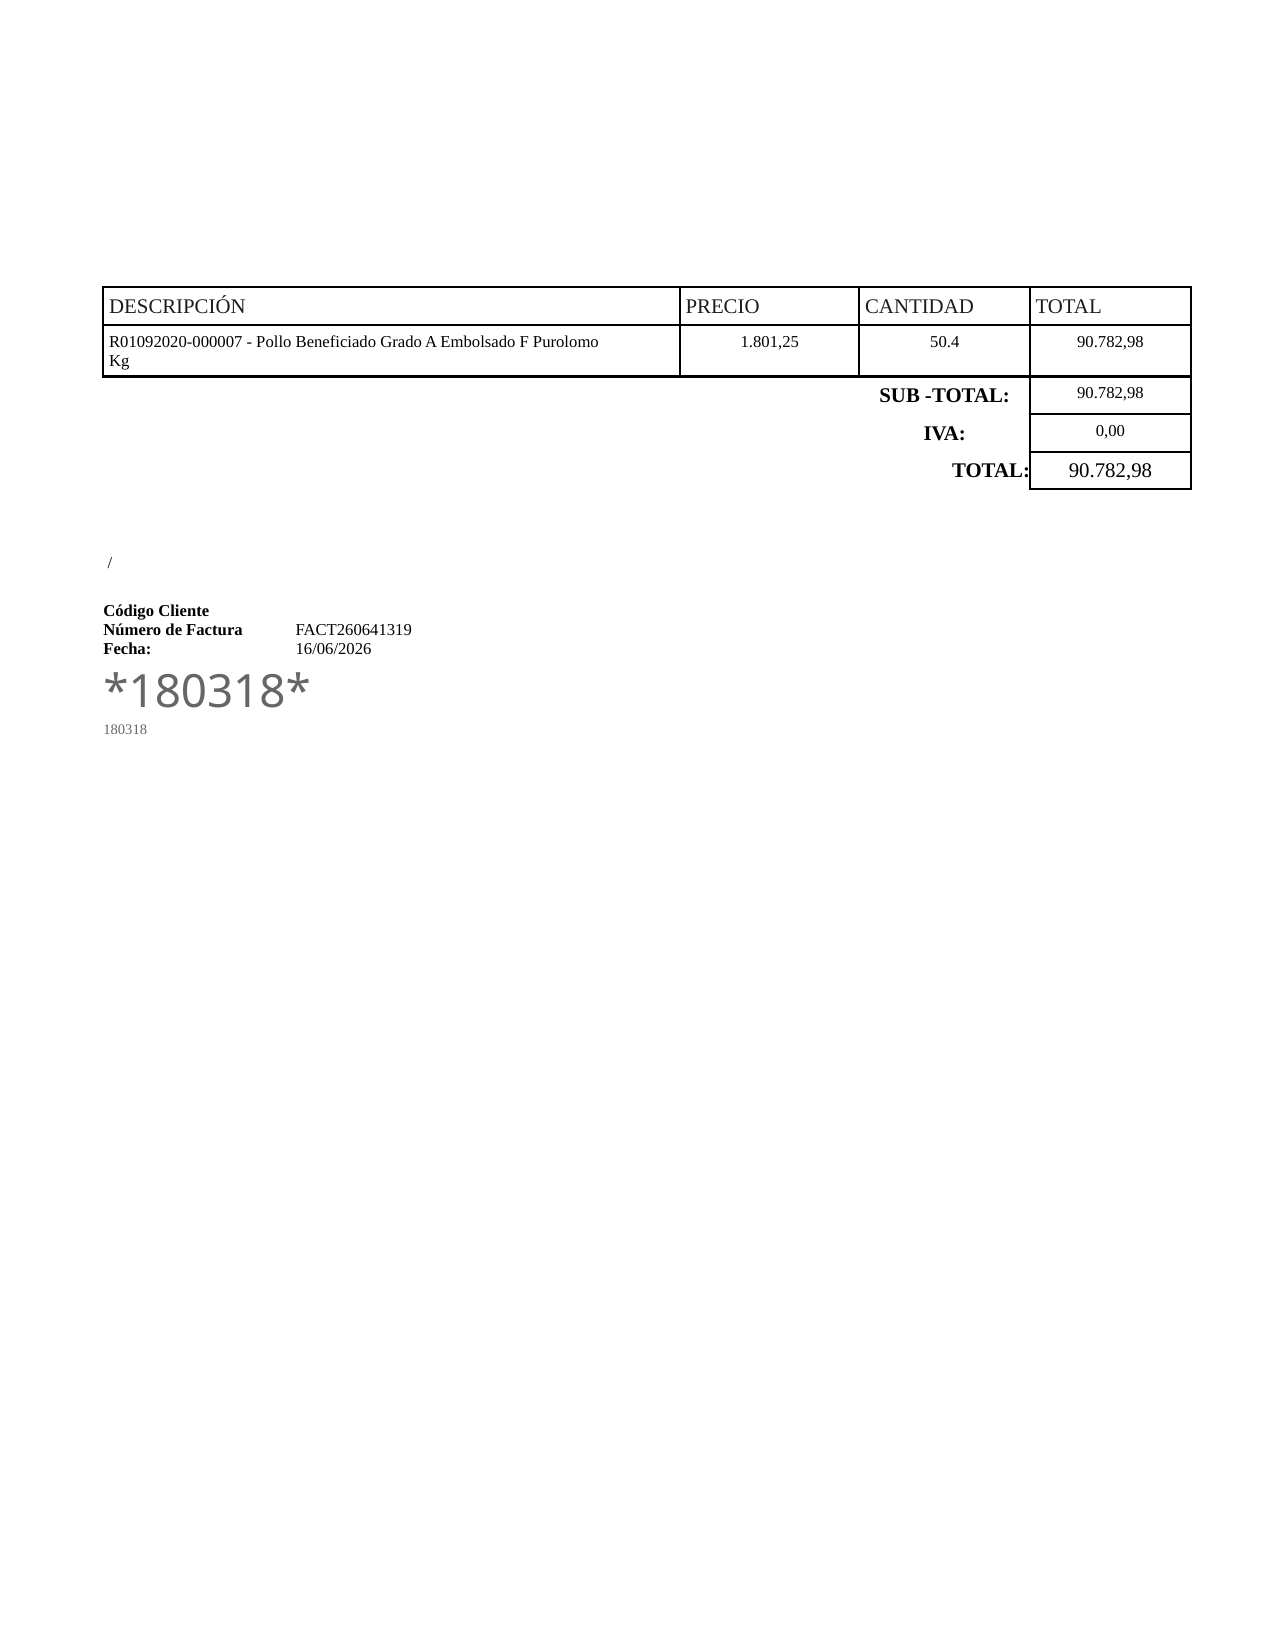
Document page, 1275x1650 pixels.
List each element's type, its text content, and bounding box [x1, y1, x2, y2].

text 180318 [103, 721, 1137, 737]
table_cell 90.782,98 [1031, 326, 1190, 375]
table_cell R01092020-000007 - Pollo Beneficiado Grado A Embolsado F Purolomo Kg [104, 326, 679, 375]
table_header [295, 601, 517, 620]
table_header CANTIDAD [860, 288, 1029, 323]
table_header DESCRIPCIÓN [104, 288, 679, 323]
table_cell [103, 514, 858, 533]
table_cell Fecha: [103, 639, 295, 658]
table_cell 90.782,98 [1031, 453, 1190, 488]
table_cell 0,00 [1031, 415, 1190, 451]
table_cell FACT260641319 [295, 620, 517, 639]
table_header Código Cliente [103, 601, 295, 620]
table_cell 16/06/2026 [295, 639, 517, 658]
table_cell SUB -TOTAL: [859, 378, 1029, 413]
table_cell TOTAL: [859, 451, 1029, 488]
table_cell 1.801,25 [681, 326, 858, 375]
table_cell [103, 378, 859, 488]
table_header TOTAL [1031, 288, 1190, 323]
table_header PRECIO [681, 288, 858, 323]
table_cell [103, 534, 858, 553]
table_cell 50.4 [860, 326, 1029, 375]
table_cell IVA: [859, 413, 1029, 451]
table_cell / [103, 553, 858, 572]
table_cell Número de Factura [103, 620, 295, 639]
table_header [103, 490, 858, 514]
text *180318* [103, 658, 1137, 721]
table_cell 90.782,98 [1031, 378, 1190, 413]
